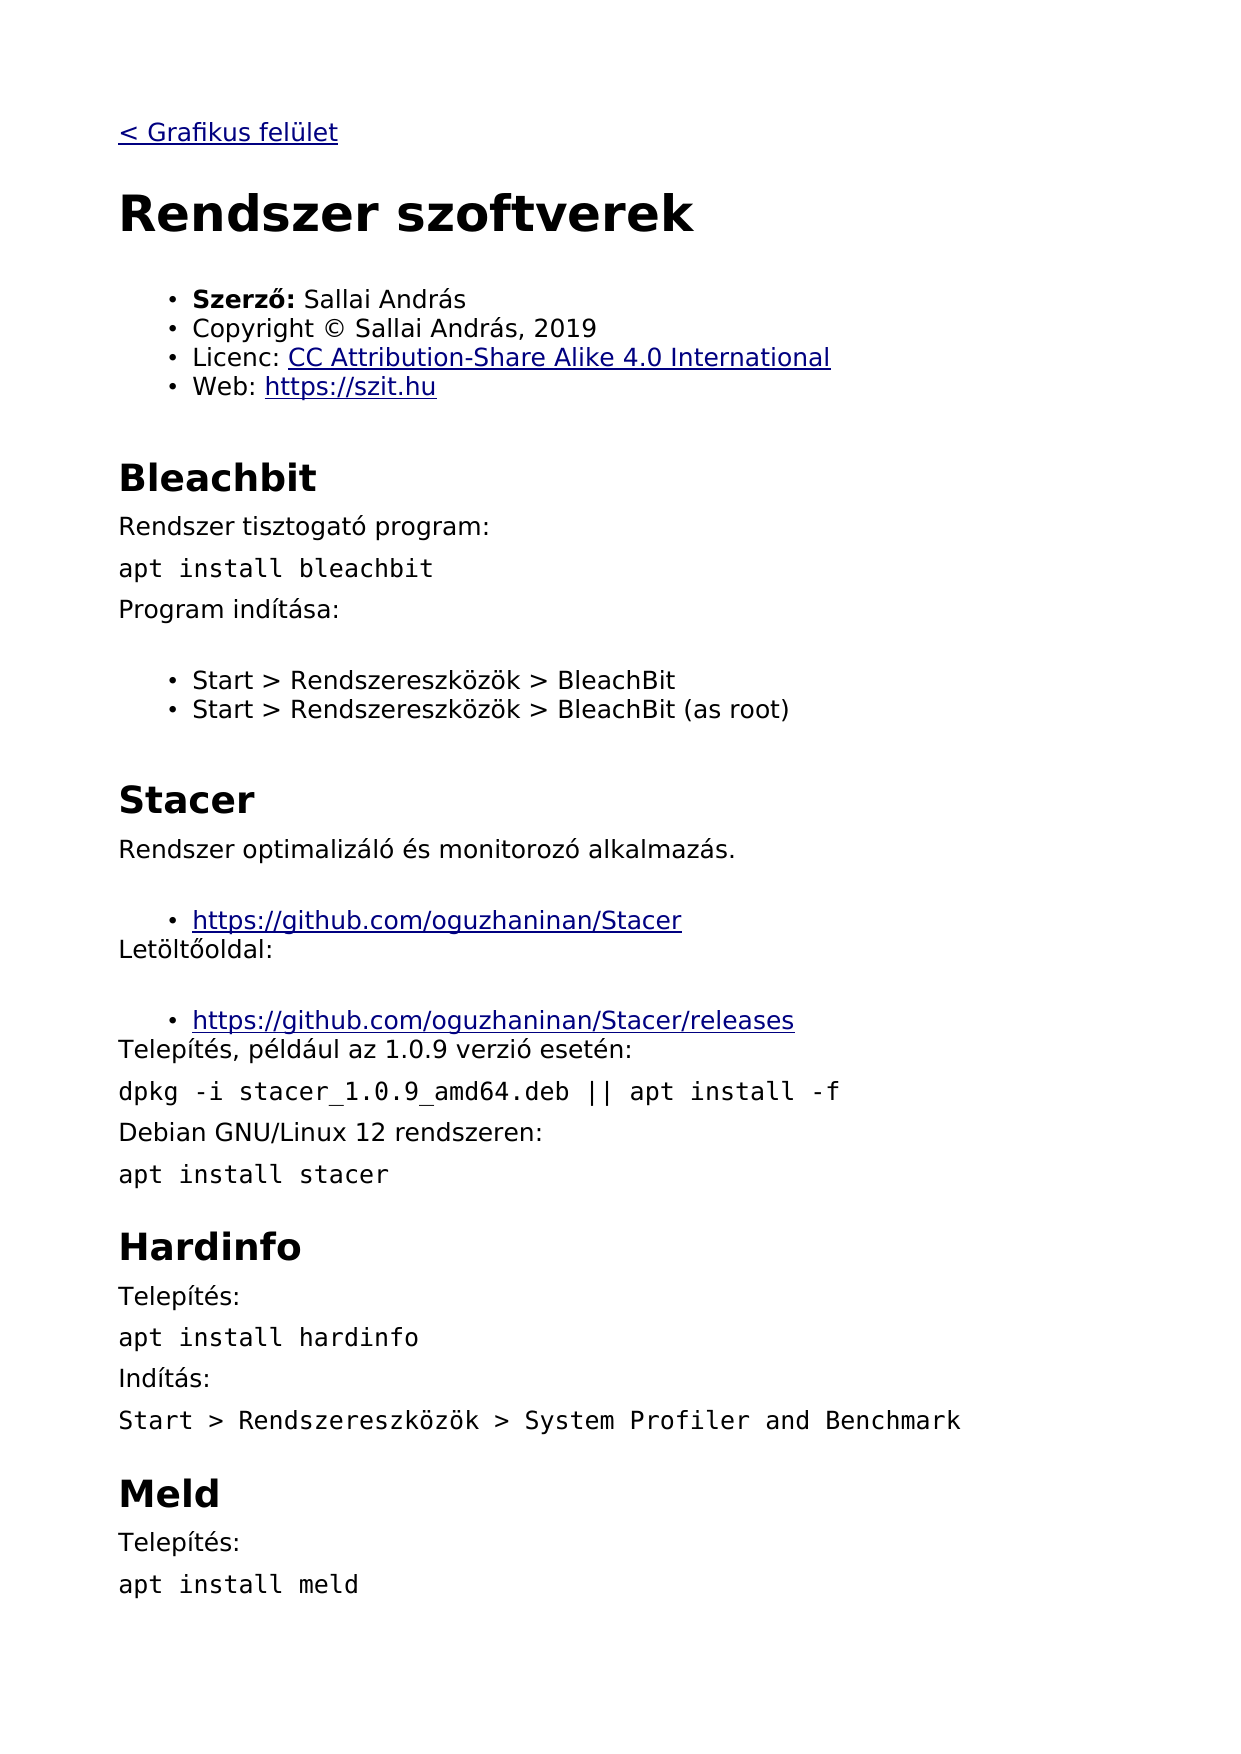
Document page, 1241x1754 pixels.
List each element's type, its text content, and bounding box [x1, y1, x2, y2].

text Start > Rendszereszközök > System Profiler and Benchmark [118, 1406, 1122, 1435]
text Indítás: [118, 1364, 1122, 1394]
text Telepítés: [118, 1528, 1122, 1557]
list Web: https://szit.hu [177, 372, 1122, 402]
text apt install bleachbit [118, 554, 1122, 583]
list Start > Rendszereszközök > BleachBit (as root) [177, 695, 1122, 724]
subtitle Stacer [118, 779, 1122, 822]
text < Grafikus felület [118, 118, 1122, 147]
subtitle Meld [118, 1472, 1122, 1516]
list Start > Rendszereszközök > BleachBit [177, 666, 1122, 695]
text Debian GNU/Linux 12 rendszeren: [118, 1118, 1122, 1147]
text Program indítása: [118, 595, 1122, 624]
text apt install hardinfo [118, 1324, 1122, 1353]
text Rendszer optimalizáló és monitorozó alkalmazás. [118, 835, 1122, 864]
list https://github.com/oguzhaninan/Stacer [177, 906, 1122, 935]
subtitle Hardinfo [118, 1226, 1122, 1269]
list Licenc: CC Attribution-Share Alike 4.0 International [177, 343, 1122, 372]
text apt install meld [118, 1570, 1122, 1599]
list Szerző: Sallai András [177, 285, 1122, 314]
subtitle Bleachbit [118, 456, 1122, 500]
text apt install stacer [118, 1160, 1122, 1189]
text dpkg -i stacer_1.0.9_amd64.deb || apt install -f [118, 1077, 1122, 1106]
text Rendszer tisztogató program: [118, 512, 1122, 541]
text Telepítés, például az 1.0.9 verzió esetén: [118, 1036, 1122, 1065]
text Letöltőoldal: [118, 935, 1122, 964]
text Telepítés: [118, 1282, 1122, 1311]
list Copyright © Sallai András, 2019 [177, 314, 1122, 343]
list https://github.com/oguzhaninan/Stacer/releases [177, 1006, 1122, 1036]
subtitle Rendszer szoftverek [118, 185, 1122, 243]
